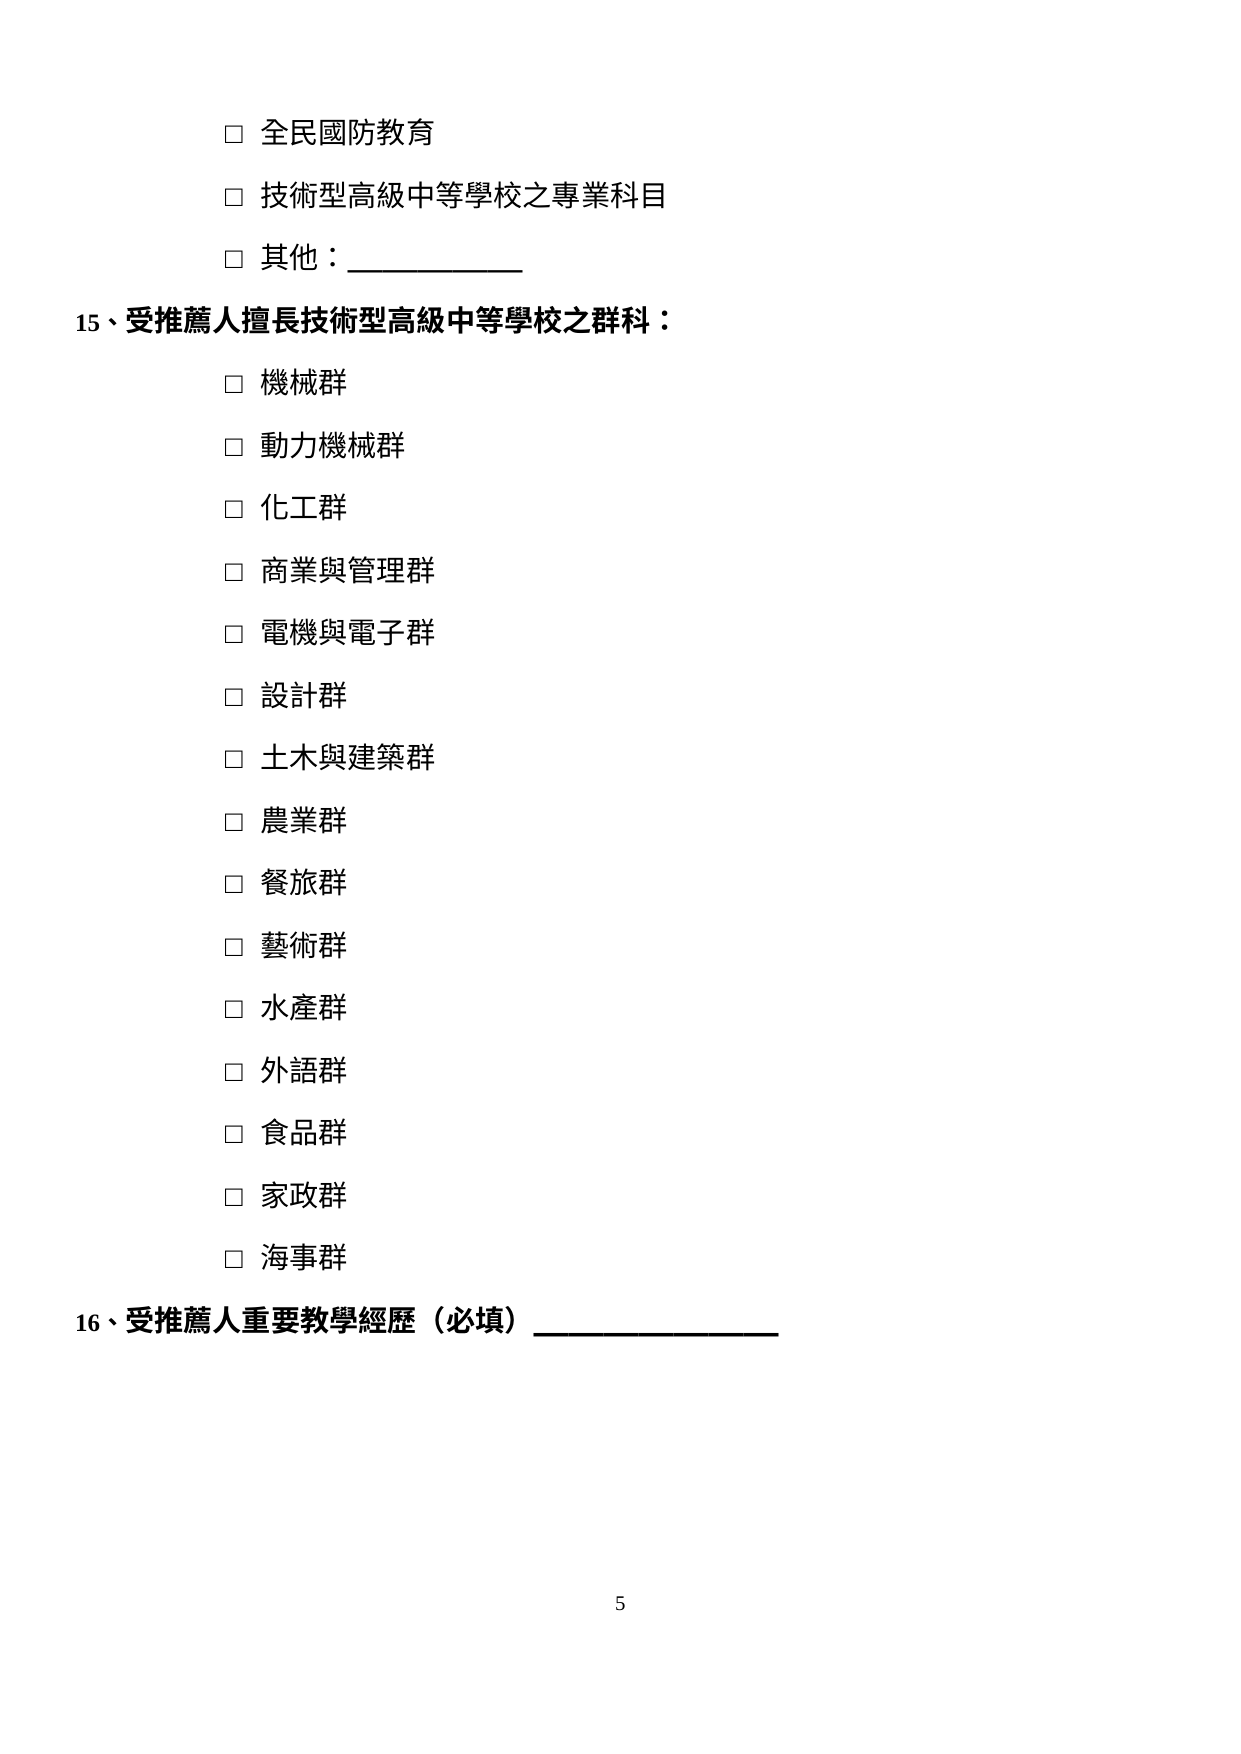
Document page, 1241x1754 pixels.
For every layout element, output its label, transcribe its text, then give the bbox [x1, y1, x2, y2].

list 受推薦人重要教學經歷（必填）______________ [75, 1277, 1165, 1339]
text □ 食品群 [225, 1089, 1165, 1152]
text □ 化工群 [225, 464, 1165, 527]
text □ 餐旅群 [225, 839, 1165, 902]
text □ 外語群 [225, 1027, 1165, 1089]
text □ 商業與管理群 [225, 527, 1165, 589]
text □ 技術型高級中等學校之專業科目 [225, 152, 1165, 214]
text □ 藝術群 [225, 902, 1165, 964]
text □ 全民國防教育 [225, 89, 1165, 152]
text □ 水產群 [225, 964, 1165, 1027]
text □ 動力機械群 [225, 402, 1165, 464]
text □ 機械群 [225, 339, 1165, 402]
text □ 家政群 [225, 1152, 1165, 1214]
list 受推薦人擅長技術型高級中等學校之群科： [75, 277, 1165, 339]
text □ 設計群 [225, 652, 1165, 714]
text □ 農業群 [225, 777, 1165, 839]
text □ 其他：__________ [225, 214, 1165, 277]
text □ 電機與電子群 [225, 589, 1165, 652]
text □ 海事群 [225, 1214, 1165, 1277]
text □ 土木與建築群 [225, 714, 1165, 777]
